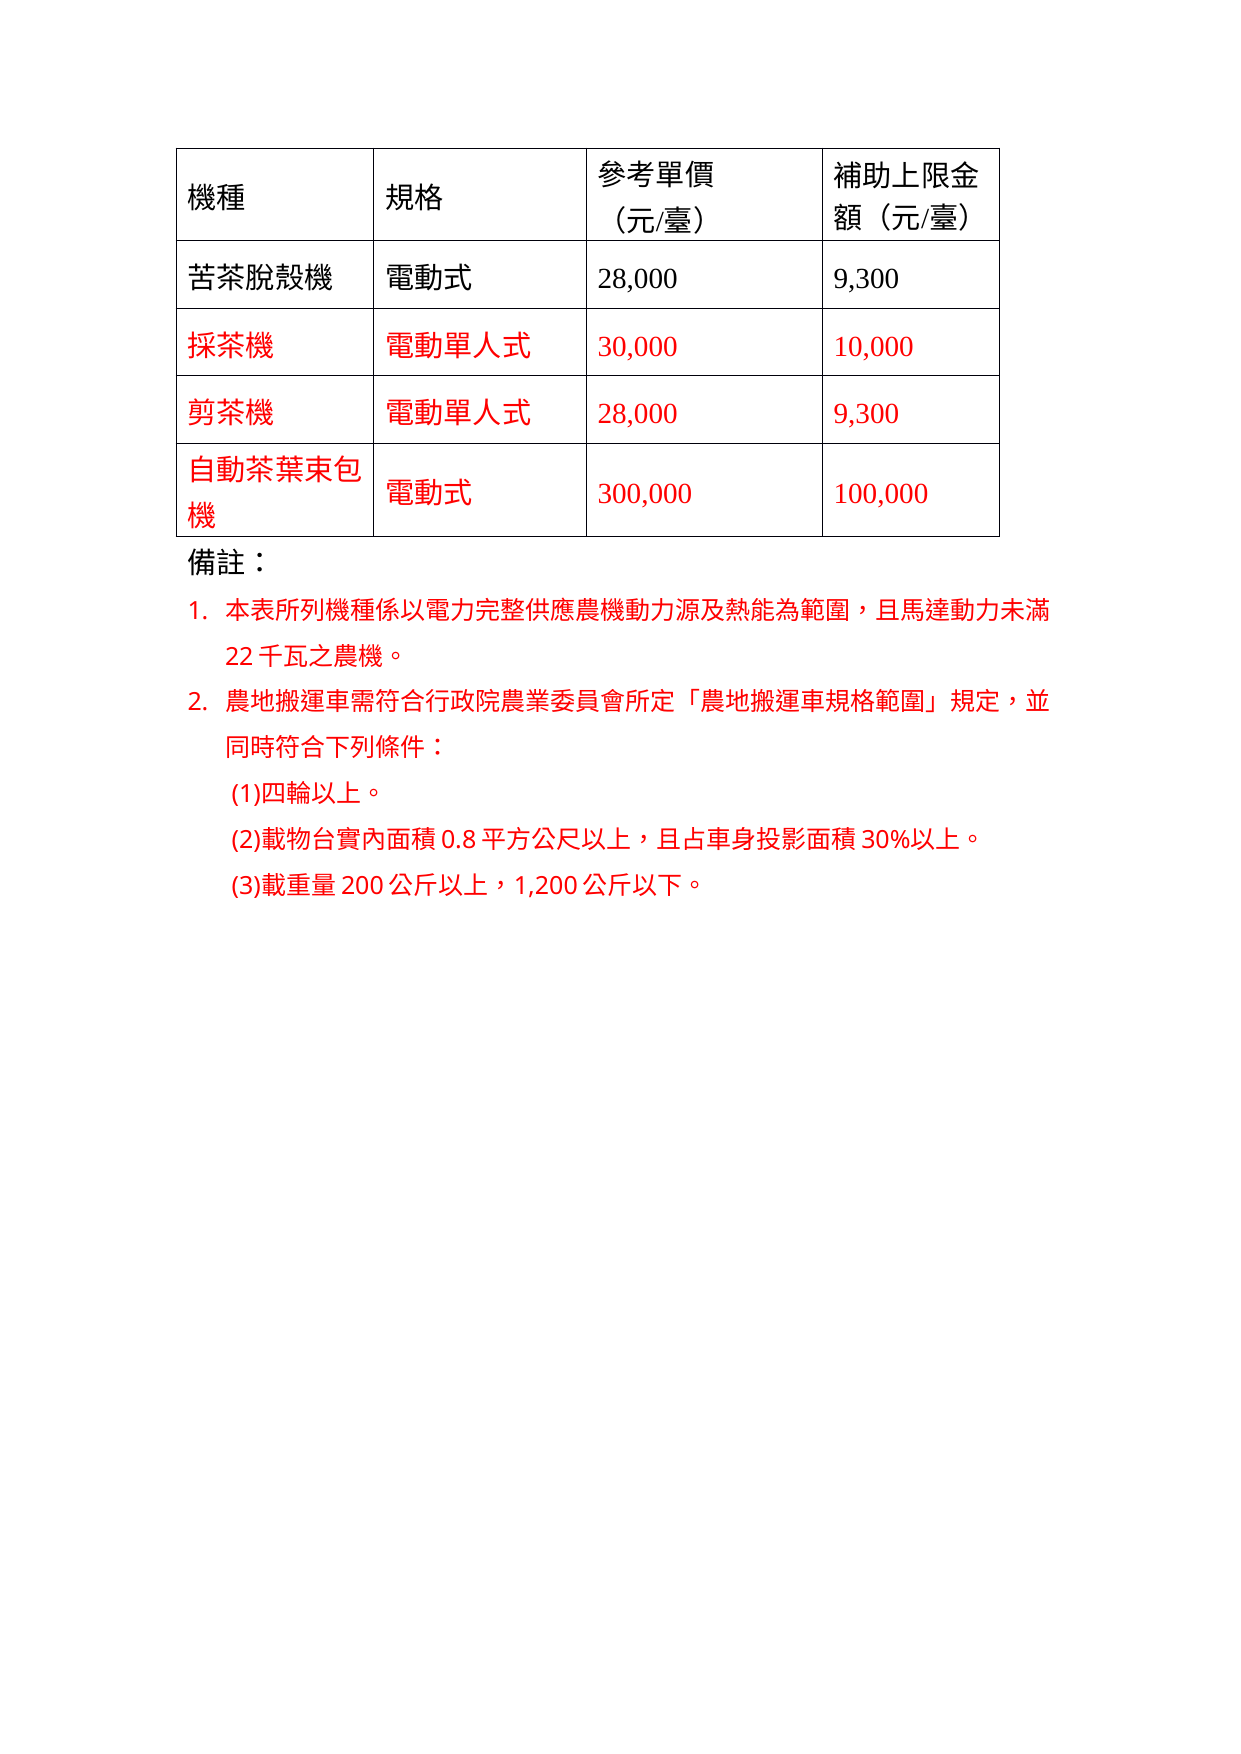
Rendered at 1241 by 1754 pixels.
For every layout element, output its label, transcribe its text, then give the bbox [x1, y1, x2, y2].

table_cell 電動式 [374, 444, 586, 536]
table_cell 300,000 [587, 444, 822, 536]
table_cell 自動茶葉束包機 [177, 444, 373, 536]
table_cell 9,300 [823, 241, 999, 308]
table_cell 28,000 [587, 241, 822, 308]
table_header 參考單價 （元/臺） [587, 149, 822, 240]
table_cell 苦茶脫殼機 [177, 241, 373, 308]
list 本表所列機種係以電力完整供應農機動力源及熱能為範圍，且馬達動力未滿22千瓦之農機。 [187, 582, 1053, 674]
list 農地搬運車需符合行政院農業委員會所定「農地搬運車規格範圍」規定，並同時符合下列條件： [187, 674, 1053, 766]
table_cell 電動單人式 [374, 376, 586, 443]
text (3)載重量200公斤以上，1,200公斤以下。 [187, 857, 1053, 903]
table_header 規格 [374, 149, 586, 240]
table_cell 電動單人式 [374, 309, 586, 375]
text 備註： [187, 537, 1053, 582]
table_cell 電動式 [374, 241, 586, 308]
table_cell 9,300 [823, 376, 999, 443]
text (2)載物台實內面積0.8平方公尺以上，且占車身投影面積30%以上。 [187, 812, 1053, 857]
table_header 機種 [177, 149, 373, 240]
text (1)四輪以上。 [187, 766, 1053, 812]
table_cell 100,000 [823, 444, 999, 536]
table_cell 採茶機 [177, 309, 373, 375]
table_cell 28,000 [587, 376, 822, 443]
table_cell 30,000 [587, 309, 822, 375]
table_cell 10,000 [823, 309, 999, 375]
table_cell 剪茶機 [177, 376, 373, 443]
table_header 補助上限金額（元/臺） [823, 149, 999, 240]
